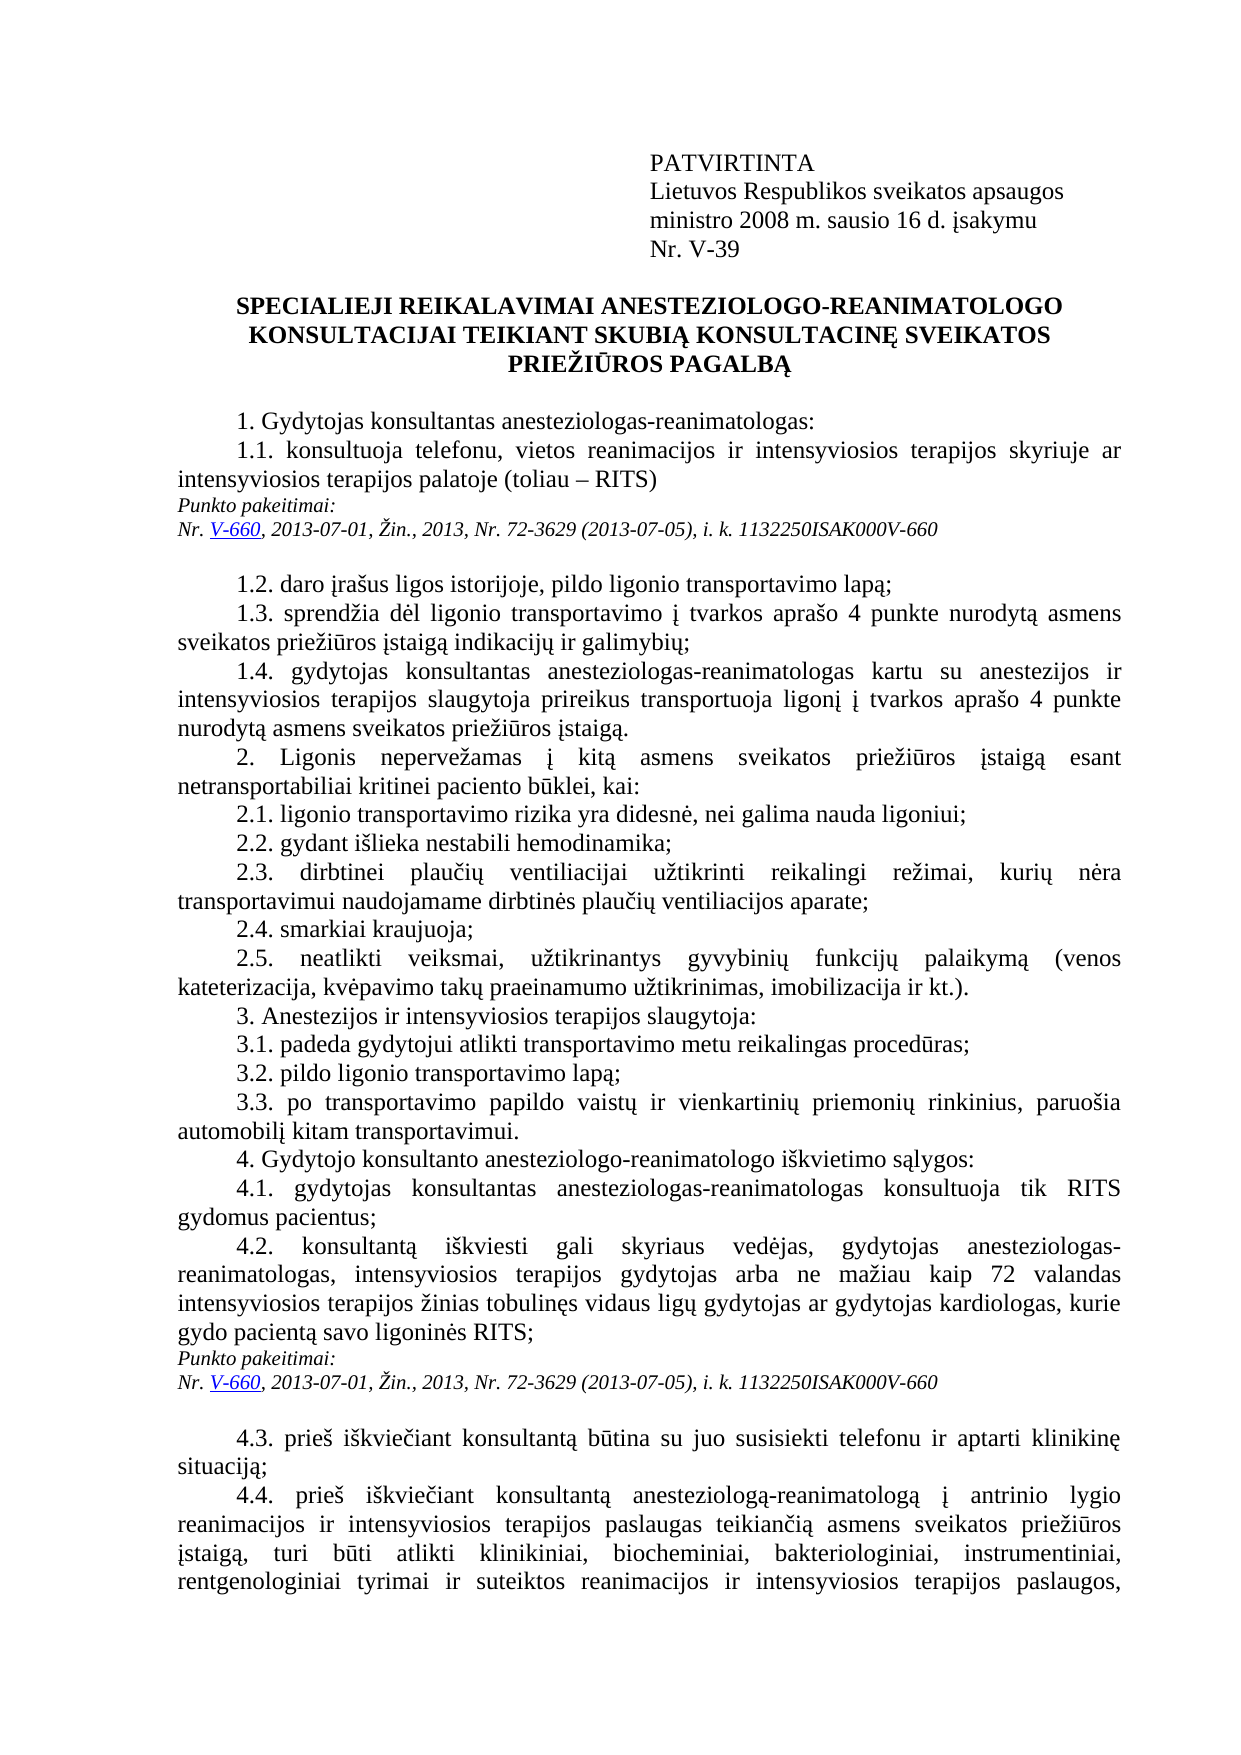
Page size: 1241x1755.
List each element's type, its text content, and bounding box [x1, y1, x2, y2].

text PATVIRTINTA [649, 148, 1122, 176]
text Lietuvos Respublikos sveikatos apsaugos ministro 2008 m. sausio 16 d. įsakymu Nr. V-39 [649, 176, 1122, 263]
text SPECIALIEJI REIKALAVIMAI ANESTEZIOLOGO-REANIMATOLOGO KONSULTACIJAI TEIKIANT SKUBIĄ KONSULTACINĘ SVEIKATOS PRIEŽIŪROS PAGALBĄ [177, 291, 1122, 378]
text 3.2. pildo ligonio transportavimo lapą; [177, 1058, 1122, 1087]
text 1.1. konsultuoja telefonu, vietos reanimacijos ir intensyviosios terapijos skyriuje ar intensyviosios terapijos palatoje (toliau – RITS) [177, 435, 1122, 493]
text 1.2. daro įrašus ligos istorijoje, pildo ligonio transportavimo lapą; [177, 569, 1122, 598]
text Nr. V-660, 2013-07-01, Žin., 2013, Nr. 72-3629 (2013-07-05), i. k. 1132250ISAK000V-660 [177, 517, 1122, 541]
text 4.2. konsultantą iškviesti gali skyriaus vedėjas, gydytojas anesteziologas-reanimatologas, intensyviosios terapijos gydytojas arba ne mažiau kaip 72 valandas intensyviosios terapijos žinias tobulinęs vidaus ligų gydytojas ar gydytojas kardiologas, kurie gydo pacientą savo ligoninės RITS; [177, 1231, 1122, 1346]
text 4.1. gydytojas konsultantas anesteziologas-reanimatologas konsultuoja tik RITS gydomus pacientus; [177, 1173, 1122, 1231]
text 2.1. ligonio transportavimo rizika yra didesnė, nei galima nauda ligoniui; [177, 799, 1122, 828]
text 2.4. smarkiai kraujuoja; [177, 914, 1122, 943]
text 1.3. sprendžia dėl ligonio transportavimo į tvarkos aprašo 4 punkte nurodytą asmens sveikatos priežiūros įstaigą indikacijų ir galimybių; [177, 598, 1122, 656]
text Punkto pakeitimai: [177, 1346, 1122, 1370]
text 2.5. neatlikti veiksmai, užtikrinantys gyvybinių funkcijų palaikymą (venos kateterizacija, kvėpavimo takų praeinamumo užtikrinimas, imobilizacija ir kt.). [177, 943, 1122, 1001]
text 4.3. prieš iškviečiant konsultantą būtina su juo susisiekti telefonu ir aptarti klinikinę situaciją; [177, 1423, 1122, 1480]
text 2.3. dirbtinei plaučių ventiliacijai užtikrinti reikalingi režimai, kurių nėra transportavimui naudojamame dirbtinės plaučių ventiliacijos aparate; [177, 857, 1122, 914]
text 4. Gydytojo konsultanto anesteziologo-reanimatologo iškvietimo sąlygos: [177, 1144, 1122, 1173]
text 1. Gydytojas konsultantas anesteziologas-reanimatologas: [177, 406, 1122, 435]
text 2. Ligonis nepervežamas į kitą asmens sveikatos priežiūros įstaigą esant netransportabiliai kritinei paciento būklei, kai: [177, 742, 1122, 799]
text 3.1. padeda gydytojui atlikti transportavimo metu reikalingas procedūras; [177, 1029, 1122, 1058]
text 3. Anestezijos ir intensyviosios terapijos slaugytoja: [177, 1001, 1122, 1029]
text 2.2. gydant išlieka nestabili hemodinamika; [177, 828, 1122, 857]
text 3.3. po transportavimo papildo vaistų ir vienkartinių priemonių rinkinius, paruošia automobilį kitam transportavimui. [177, 1087, 1122, 1144]
text 4.4. prieš iškviečiant konsultantą anesteziologą-reanimatologą į antrinio lygio reanimacijos ir intensyviosios terapijos paslaugas teikiančią asmens sveikatos priežiūros įstaigą, turi būti atlikti klinikiniai, biocheminiai, bakteriologiniai, instrumentiniai, rentgenologiniai tyrimai ir suteiktos reanimacijos ir intensyviosios terapijos paslaugos, [177, 1480, 1122, 1595]
text Nr. V-660, 2013-07-01, Žin., 2013, Nr. 72-3629 (2013-07-05), i. k. 1132250ISAK000V-660 [177, 1370, 1122, 1394]
text 1.4. gydytojas konsultantas anesteziologas-reanimatologas kartu su anestezijos ir intensyviosios terapijos slaugytoja prireikus transportuoja ligonį į tvarkos aprašo 4 punkte nurodytą asmens sveikatos priežiūros įstaigą. [177, 656, 1122, 742]
text Punkto pakeitimai: [177, 493, 1122, 517]
